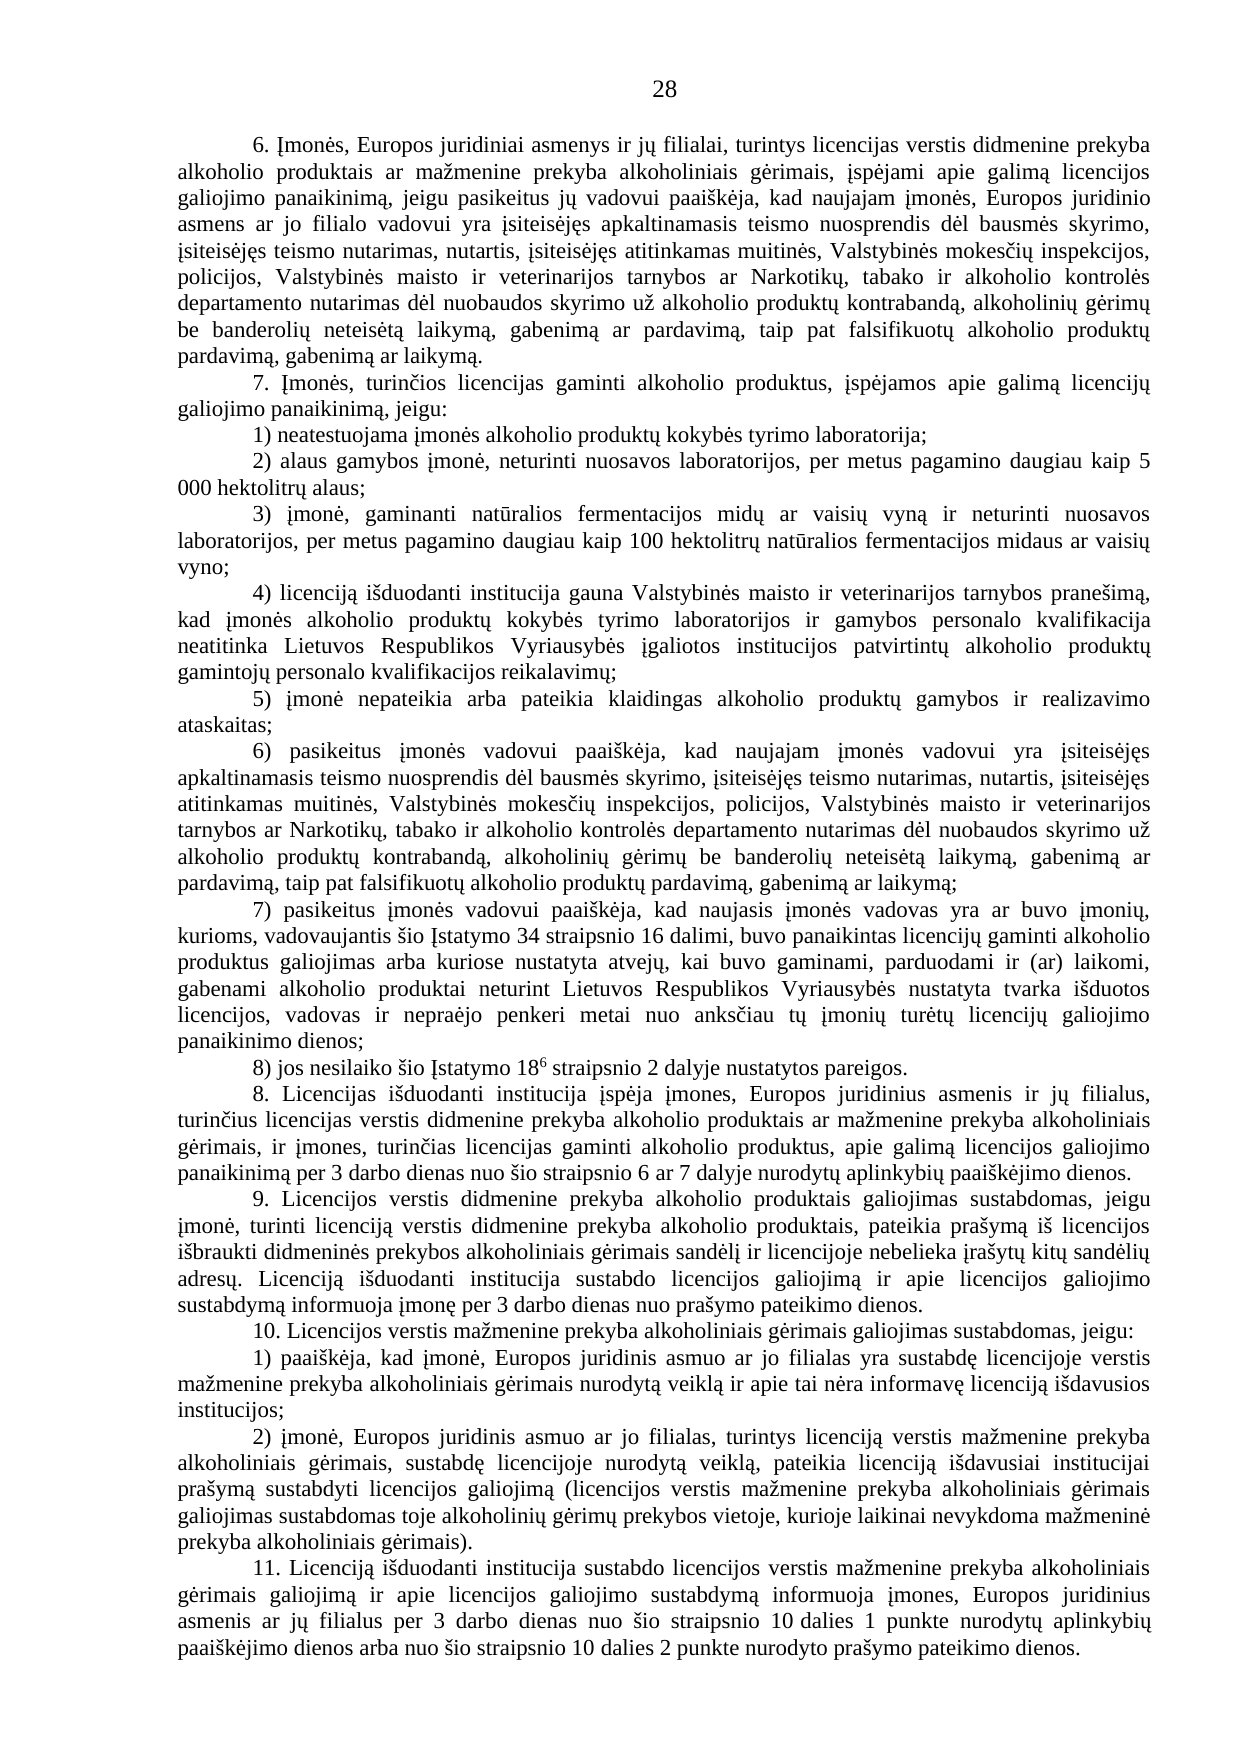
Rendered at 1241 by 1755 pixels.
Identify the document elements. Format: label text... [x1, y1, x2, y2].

text 2) įmonė, Europos juridinis asmuo ar jo filialas, turintys licenciją verstis mažmenine prekyba alkoholiniais gėrimais, sustabdę licencijoje nurodytą veiklą, pateikia licenciją išdavusiai institucijai prašymą sustabdyti licencijos galiojimą (licencijos verstis mažmenine prekyba alkoholiniais gėrimais galiojimas sustabdomas toje alkoholinių gėrimų prekybos vietoje, kurioje laikinai nevykdoma mažmeninė prekyba alkoholiniais gėrimais). [177, 1423, 1152, 1554]
text 4) licenciją išduodanti institucija gauna Valstybinės maisto ir veterinarijos tarnybos pranešimą, kad įmonės alkoholio produktų kokybės tyrimo laboratorijos ir gamybos personalo kvalifikacija neatitinka Lietuvos Respublikos Vyriausybės įgaliotos institucijos patvirtintų alkoholio produktų gamintojų personalo kvalifikacijos reikalavimų; [177, 579, 1152, 685]
text 7. Įmonės, turinčios licencijas gaminti alkoholio produktus, įspėjamos apie galimą licencijų galiojimo panaikinimą, jeigu: [177, 368, 1152, 421]
text 6. Įmonės, Europos juridiniai asmenys ir jų filialai, turintys licencijas verstis didmenine prekyba alkoholio produktais ar mažmenine prekyba alkoholiniais gėrimais, įspėjami apie galimą licencijos galiojimo panaikinimą, jeigu pasikeitus jų vadovui paaiškėja, kad naujajam įmonės, Europos juridinio asmens ar jo filialo vadovui yra įsiteisėjęs apkaltinamasis teismo nuosprendis dėl bausmės skyrimo, įsiteisėjęs teismo nutarimas, nutartis, įsiteisėjęs atitinkamas muitinės, Valstybinės mokesčių inspekcijos, policijos, Valstybinės maisto ir veterinarijos tarnybos ar Narkotikų, tabako ir alkoholio kontrolės departamento nutarimas dėl nuobaudos skyrimo už alkoholio produktų kontrabandą, alkoholinių gėrimų be banderolių neteisėtą laikymą, gabenimą ar pardavimą, taip pat falsifikuotų alkoholio produktų pardavimą, gabenimą ar laikymą. [177, 131, 1152, 368]
text 5) įmonė nepateikia arba pateikia klaidingas alkoholio produktų gamybos ir realizavimo ataskaitas; [177, 685, 1152, 737]
text 2) alaus gamybos įmonė, neturinti nuosavos laboratorijos, per metus pagamino daugiau kaip 5 000 hektolitrų alaus; [177, 448, 1152, 500]
text 8. Licencijas išduodanti institucija įspėja įmones, Europos juridinius asmenis ir jų filialus, turinčius licencijas verstis didmenine prekyba alkoholio produktais ar mažmenine prekyba alkoholiniais gėrimais, ir įmones, turinčias licencijas gaminti alkoholio produktus, apie galimą licencijos galiojimo panaikinimą per 3 darbo dienas nuo šio straipsnio 6 ar 7 dalyje nurodytų aplinkybių paaiškėjimo dienos. [177, 1080, 1152, 1186]
text 10. Licencijos verstis mažmenine prekyba alkoholiniais gėrimais galiojimas sustabdomas, jeigu: [177, 1317, 1152, 1344]
text 11. Licenciją išduodanti institucija sustabdo licencijos verstis mažmenine prekyba alkoholiniais gėrimais galiojimą ir apie licencijos galiojimo sustabdymą informuoja įmones, Europos juridinius asmenis ar jų filialus per 3 darbo dienas nuo šio straipsnio 10 dalies 1 punkte nurodytų aplinkybių paaiškėjimo dienos arba nuo šio straipsnio 10 dalies 2 punkte nurodyto prašymo pateikimo dienos. [177, 1554, 1152, 1660]
text 8) jos nesilaiko šio Įstatymo 186 straipsnio 2 dalyje nustatytos pareigos. [177, 1054, 1152, 1080]
text 9. Licencijos verstis didmenine prekyba alkoholio produktais galiojimas sustabdomas, jeigu įmonė, turinti licenciją verstis didmenine prekyba alkoholio produktais, pateikia prašymą iš licencijos išbraukti didmeninės prekybos alkoholiniais gėrimais sandėlį ir licencijoje nebelieka įrašytų kitų sandėlių adresų. Licenciją išduodanti institucija sustabdo licencijos galiojimą ir apie licencijos galiojimo sustabdymą informuoja įmonę per 3 darbo dienas nuo prašymo pateikimo dienos. [177, 1186, 1152, 1317]
text 6) pasikeitus įmonės vadovui paaiškėja, kad naujajam įmonės vadovui yra įsiteisėjęs apkaltinamasis teismo nuosprendis dėl bausmės skyrimo, įsiteisėjęs teismo nutarimas, nutartis, įsiteisėjęs atitinkamas muitinės, Valstybinės mokesčių inspekcijos, policijos, Valstybinės maisto ir veterinarijos tarnybos ar Narkotikų, tabako ir alkoholio kontrolės departamento nutarimas dėl nuobaudos skyrimo už alkoholio produktų kontrabandą, alkoholinių gėrimų be banderolių neteisėtą laikymą, gabenimą ar pardavimą, taip pat falsifikuotų alkoholio produktų pardavimą, gabenimą ar laikymą; [177, 737, 1152, 896]
text 3) įmonė, gaminanti natūralios fermentacijos midų ar vaisių vyną ir neturinti nuosavos laboratorijos, per metus pagamino daugiau kaip 100 hektolitrų natūralios fermentacijos midaus ar vaisių vyno; [177, 500, 1152, 579]
text 1) paaiškėja, kad įmonė, Europos juridinis asmuo ar jo filialas yra sustabdę licencijoje verstis mažmenine prekyba alkoholiniais gėrimais nurodytą veiklą ir apie tai nėra informavę licenciją išdavusios institucijos; [177, 1344, 1152, 1423]
text 7) pasikeitus įmonės vadovui paaiškėja, kad naujasis įmonės vadovas yra ar buvo įmonių, kurioms, vadovaujantis šio Įstatymo 34 straipsnio 16 dalimi, buvo panaikintas licencijų gaminti alkoholio produktus galiojimas arba kuriose nustatyta atvejų, kai buvo gaminami, parduodami ir (ar) laikomi, gabenami alkoholio produktai neturint Lietuvos Respublikos Vyriausybės nustatyta tvarka išduotos licencijos, vadovas ir nepraėjo penkeri metai nuo anksčiau tų įmonių turėtų licencijų galiojimo panaikinimo dienos; [177, 896, 1152, 1054]
text 1) neatestuojama įmonės alkoholio produktų kokybės tyrimo laboratorija; [177, 421, 1152, 448]
